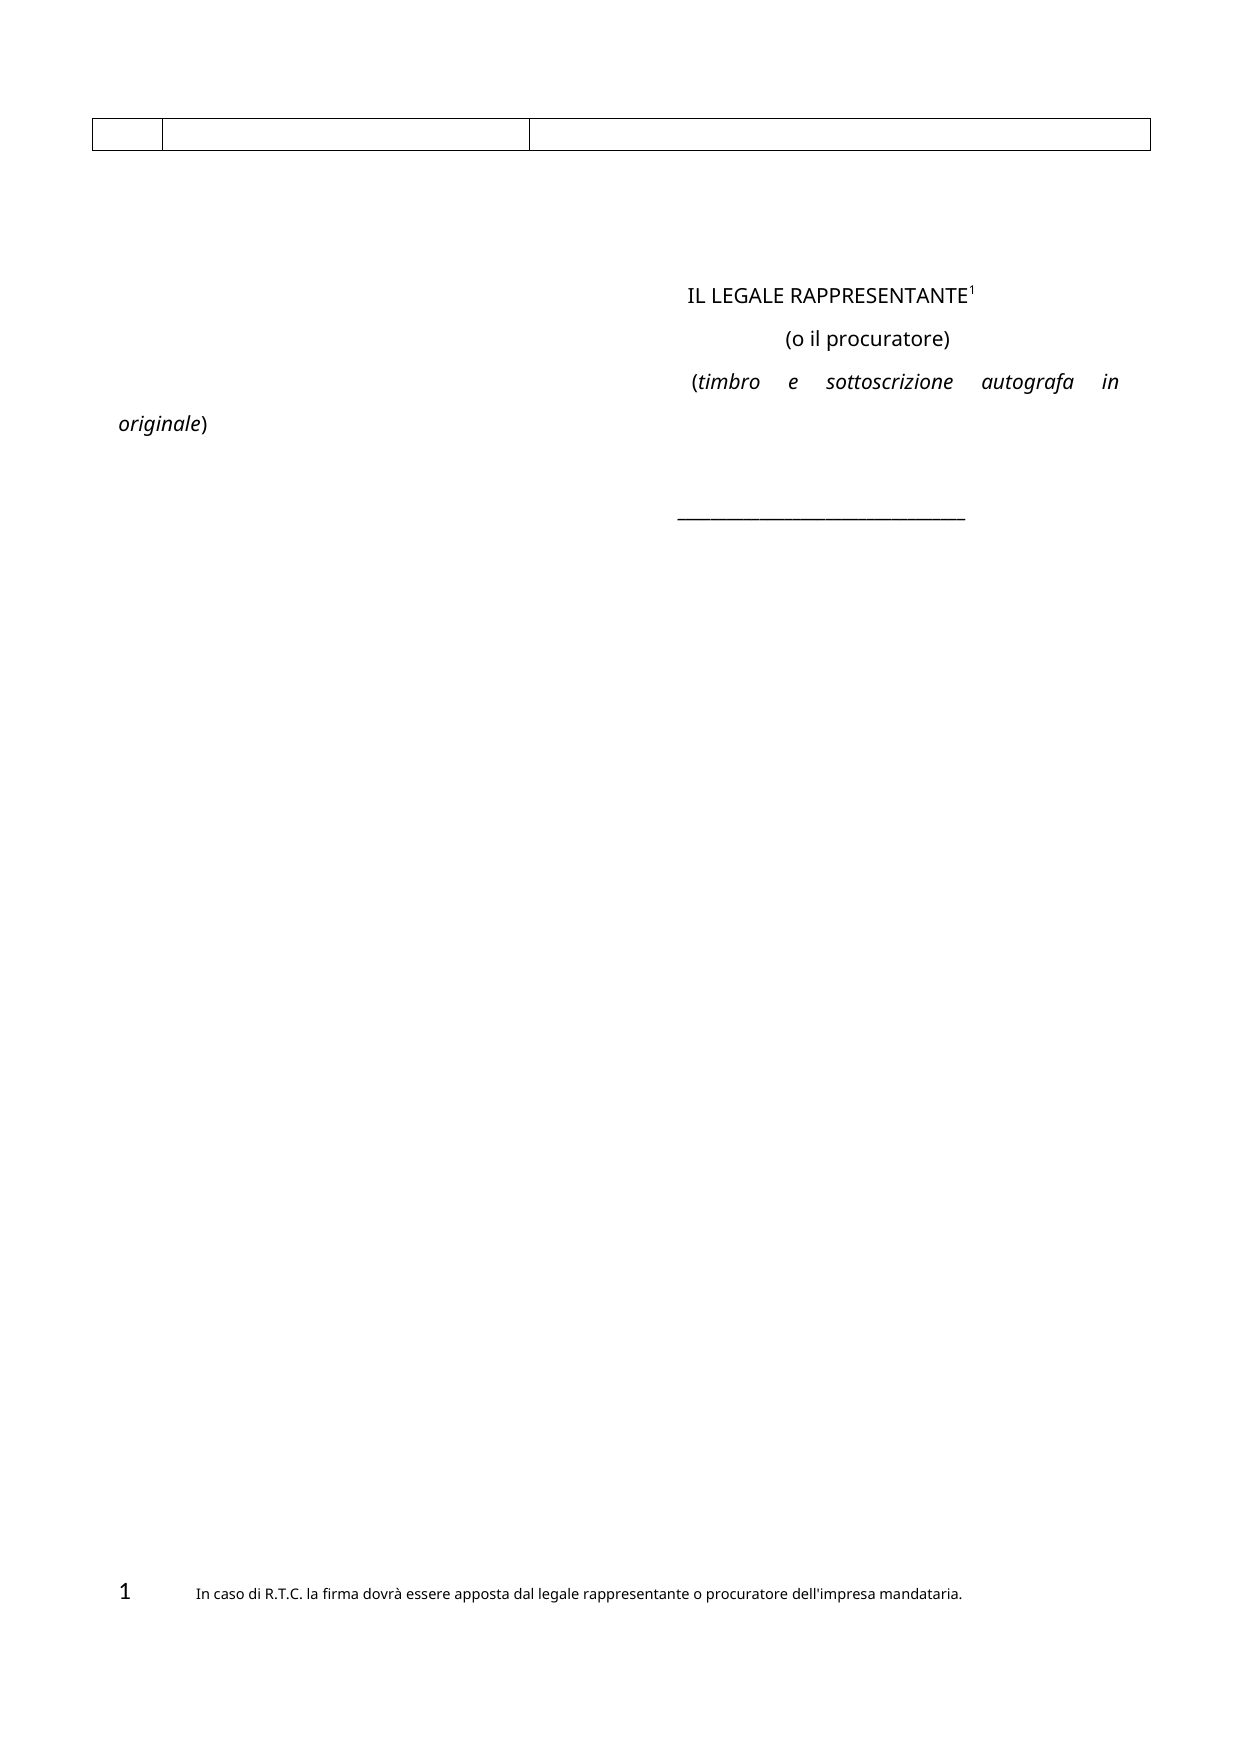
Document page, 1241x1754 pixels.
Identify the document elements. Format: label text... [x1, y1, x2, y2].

table_cell [93, 119, 162, 150]
text (timbro e sottoscrizione autografa in originale) [118, 367, 1122, 438]
text ___________________________________ [118, 495, 1122, 523]
text (o il procuratore) [118, 324, 1122, 353]
table_cell [530, 119, 1150, 150]
text IL LEGALE RAPPRESENTANTE [118, 282, 1122, 310]
text In caso di R.T.C. la firma dovrà essere apposta dal legale rappresentante o procuratore dell'impresa mandataria. [118, 1575, 1122, 1605]
table_cell [163, 119, 529, 150]
